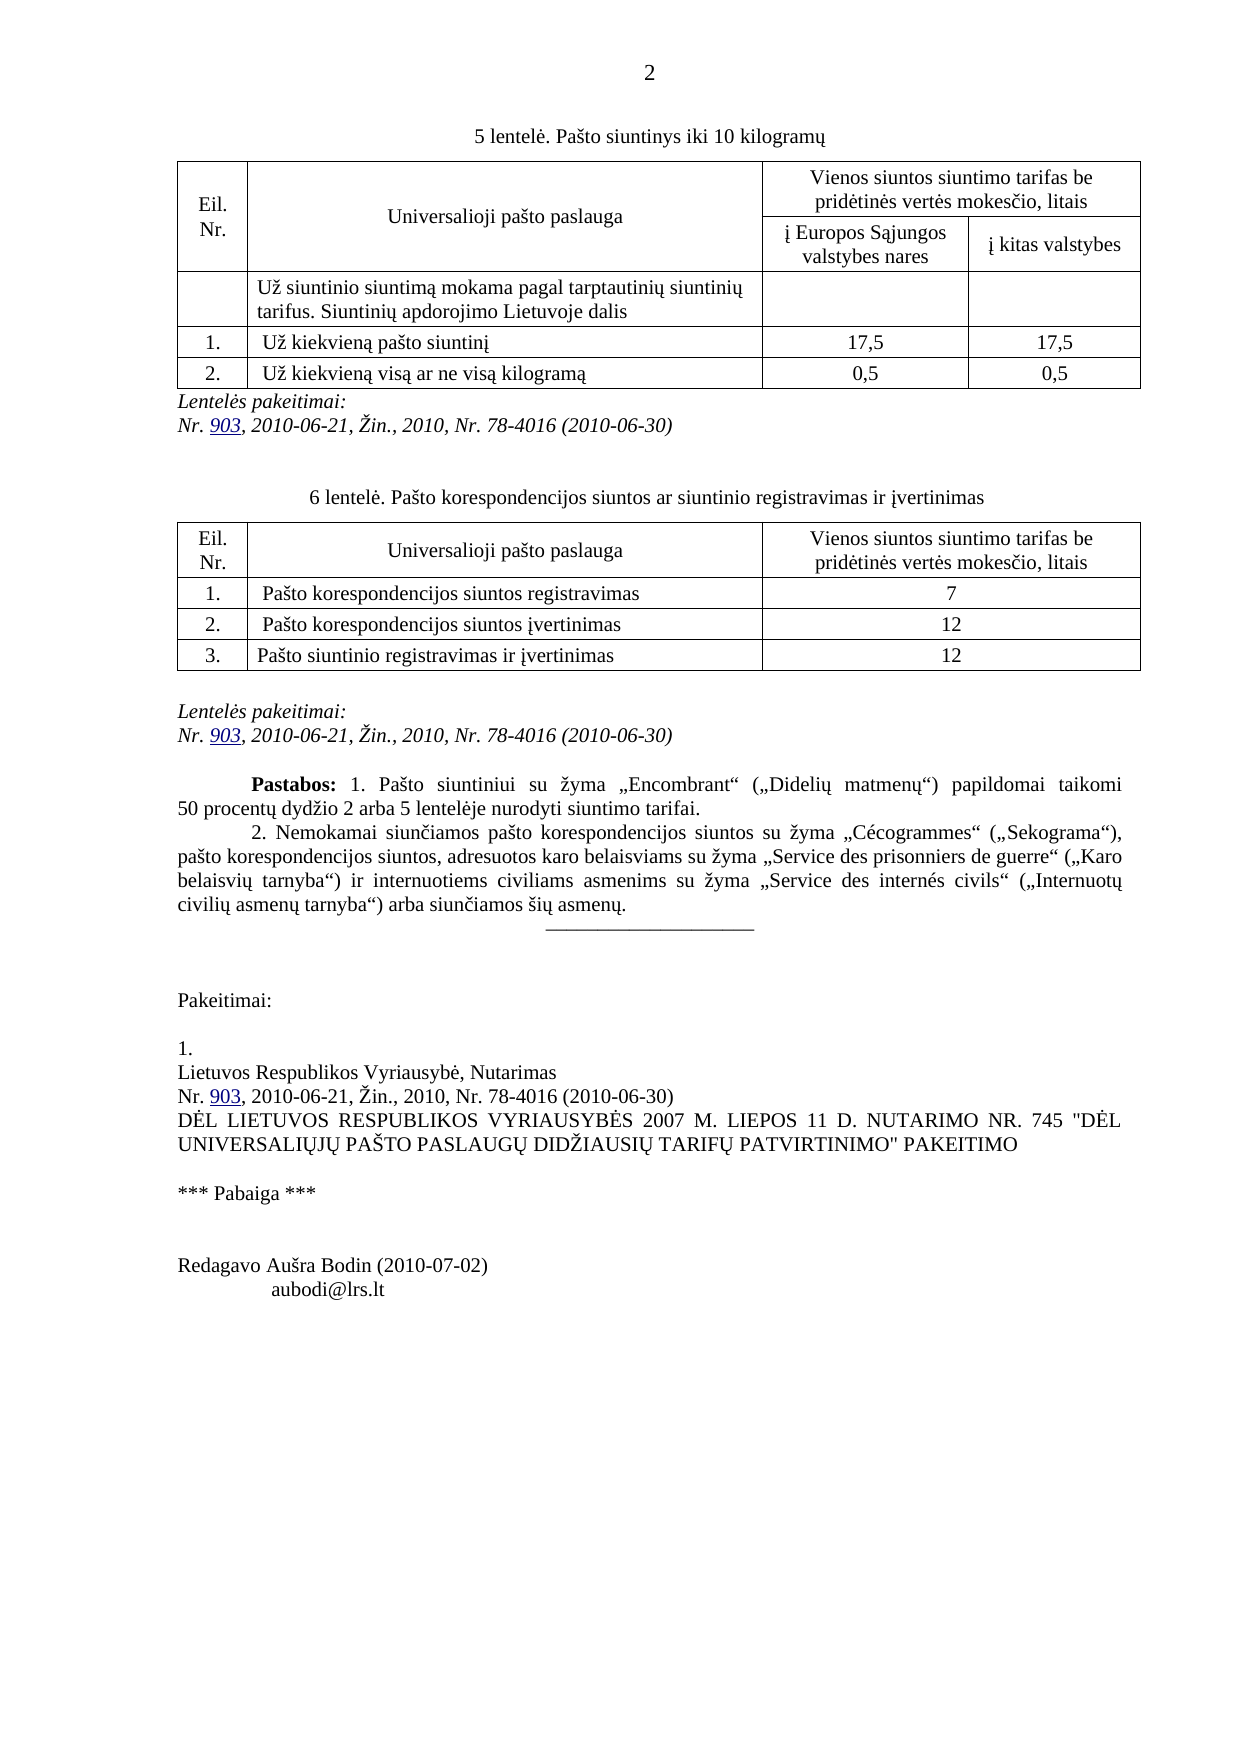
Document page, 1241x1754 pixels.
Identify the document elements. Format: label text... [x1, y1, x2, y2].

table_cell 2. [178, 358, 247, 388]
table_cell [178, 272, 247, 326]
table_cell Pašto siuntinio registravimas ir įvertinimas [248, 640, 762, 669]
table_cell Už kiekvieną pašto siuntinį [248, 327, 762, 357]
table_cell 3. [178, 640, 247, 669]
text Redagavo Aušra Bodin (2010-07-02) [177, 1253, 1122, 1277]
text DĖL LIETUVOS RESPUBLIKOS VYRIAUSYBĖS 2007 M. LIEPOS 11 D. NUTARIMO NR. 745 "DĖL UNIVERSALIŲJŲ PAŠTO PASLAUGŲ DIDŽIAUSIŲ TARIFŲ PATVIRTINIMO" PAKEITIMO [177, 1108, 1122, 1156]
text 5 lentelė. Pašto siuntinys iki 10 kilogramų [177, 124, 1122, 148]
table_header Vienos siuntos siuntimo tarifas be pridėtinės vertės mokesčio, litais [763, 523, 1140, 577]
text Pastabos: 1. Pašto siuntiniui su žyma „Encombrant“ („Didelių matmenų“) papildomai taikomi 50 procentų dydžio 2 arba 5 lentelėje nurodyti siuntimo tarifai. [177, 771, 1122, 819]
text Pakeitimai: [177, 988, 1122, 1012]
table_cell 7 [763, 578, 1140, 608]
table_cell 17,5 [969, 327, 1140, 357]
text 2. Nemokamai siunčiamos pašto korespondencijos siuntos su žyma „Cécogrammes“ („Sekograma“), pašto korespondencijos siuntos, adresuotos karo belaisviams su žyma „Service des prisonniers de guerre“ („Karo belaisvių tarnyba“) ir internuotiems civiliams asmenims su žyma „Service des internés civils“ („Internuotų civilių asmenų tarnyba“) arba siunčiamos šių asmenų. [177, 819, 1122, 916]
text aubodi@lrs.lt [177, 1277, 1122, 1301]
table_cell 0,5 [763, 358, 968, 388]
table_cell [969, 272, 1140, 326]
table_cell 12 [763, 609, 1140, 638]
table_header Eil. Nr. [178, 162, 247, 271]
text Nr. 903, 2010-06-21, Žin., 2010, Nr. 78-4016 (2010-06-30) [177, 1084, 1122, 1108]
table_cell Už kiekvieną visą ar ne visą kilogramą [248, 358, 762, 388]
table_cell 0,5 [969, 358, 1140, 388]
table_header Universalioji pašto paslauga [248, 523, 762, 577]
table_header Universalioji pašto paslauga [248, 162, 762, 271]
table_header Eil. Nr. [178, 523, 247, 577]
text Nr. 903, 2010-06-21, Žin., 2010, Nr. 78-4016 (2010-06-30) [177, 723, 1122, 747]
table_cell 2. [178, 609, 247, 638]
table_cell 12 [763, 640, 1140, 669]
text 6 lentelė. Pašto korespondencijos siuntos ar siuntinio registravimas ir įvertinimas [177, 485, 1122, 509]
table_cell Pašto korespondencijos siuntos įvertinimas [248, 609, 762, 638]
table_header Vienos siuntos siuntimo tarifas be pridėtinės vertės mokesčio, litais [763, 162, 1140, 216]
table_cell 17,5 [763, 327, 968, 357]
table_cell 1. [178, 327, 247, 357]
text Lentelės pakeitimai: [177, 389, 1122, 413]
table_cell į kitas valstybes [969, 217, 1140, 271]
text –––––––––––––––––––– [177, 916, 1122, 940]
table_cell [763, 272, 968, 326]
table_cell Už siuntinio siuntimą mokama pagal tarptautinių siuntinių tarifus. Siuntinių apdorojimo Lietuvoje dalis [248, 272, 762, 326]
table_cell į Europos Sąjungos valstybes nares [763, 217, 968, 271]
text Lietuvos Respublikos Vyriausybė, Nutarimas [177, 1060, 1122, 1084]
text 1. [177, 1036, 1122, 1060]
text Nr. 903, 2010-06-21, Žin., 2010, Nr. 78-4016 (2010-06-30) [177, 413, 1122, 437]
text *** Pabaiga *** [177, 1181, 1122, 1204]
table_cell Pašto korespondencijos siuntos registravimas [248, 578, 762, 608]
table_cell 1. [178, 578, 247, 608]
text Lentelės pakeitimai: [177, 699, 1122, 723]
